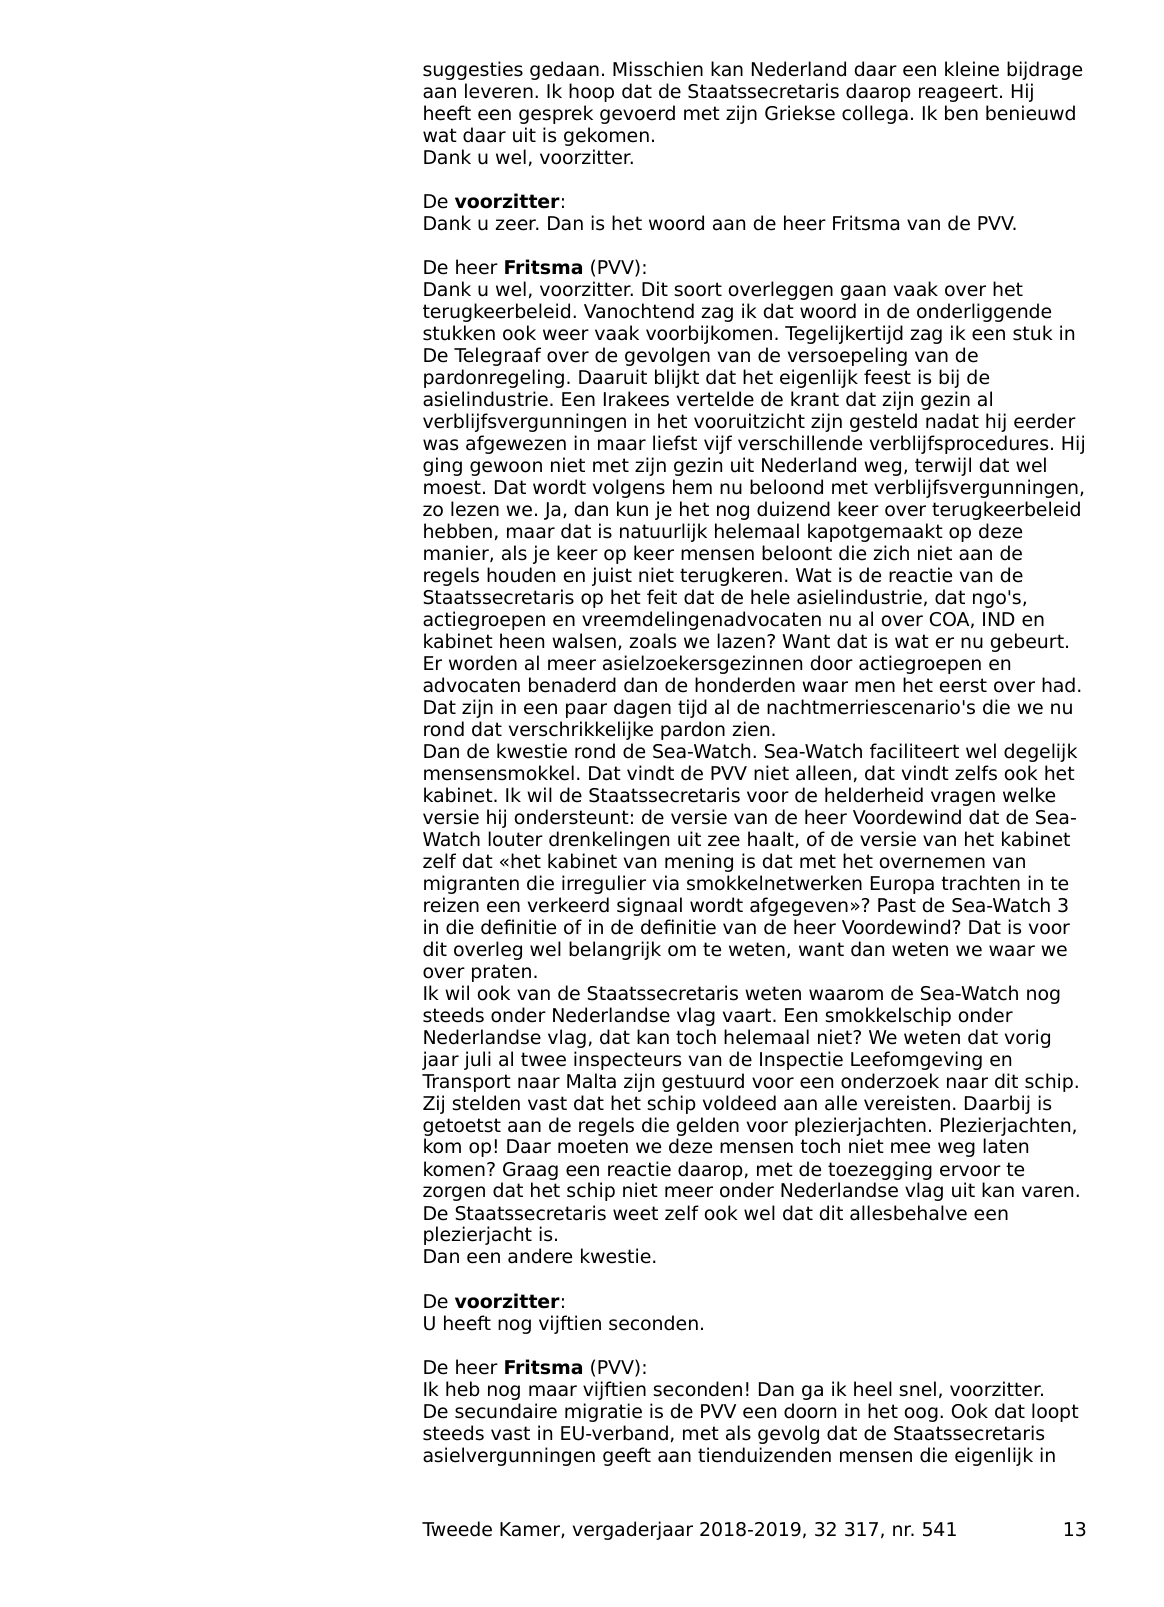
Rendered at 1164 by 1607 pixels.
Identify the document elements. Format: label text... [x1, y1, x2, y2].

text Dank u wel, voorzitter. Dit soort overleggen gaan vaak over het terugkeerbeleid. Vanochtend zag ik dat woord in de onderliggende stukken ook weer vaak voorbijkomen. Tegelijkertijd zag ik een stuk in De Telegraaf over de gevolgen van de versoepeling van de pardonregeling. Daaruit blijkt dat het eigenlijk feest is bij de asielindustrie. Een Irakees vertelde de krant dat zijn gezin al verblijfsvergunningen in het vooruitzicht zijn gesteld nadat hij eerder was afgewezen in maar liefst vijf verschillende verblijfsprocedures. Hij ging gewoon niet met zijn gezin uit Nederland weg, terwijl dat wel moest. Dat wordt volgens hem nu beloond met verblijfsvergunningen, zo lezen we. Ja, dan kun je het nog duizend keer over terugkeerbeleid hebben, maar dat is natuurlijk helemaal kapotgemaakt op deze manier, als je keer op keer mensen beloont die zich niet aan de regels houden en juist niet terugkeren. Wat is de reactie van de Staatssecretaris op het feit dat de hele asielindustrie, dat ngo's, actiegroepen en vreemdelingenadvocaten nu al over COA, IND en kabinet heen walsen, zoals we lazen? Want dat is wat er nu gebeurt. Er worden al meer asielzoekersgezinnen door actiegroepen en advocaten benaderd dan de honderden waar men het eerst over had. Dat zijn in een paar dagen tijd al de nachtmerriescenario's die we nu rond dat verschrikkelijke pardon zien. [422, 279, 1087, 741]
text De secundaire migratie is de PVV een doorn in het oog. Ook dat loopt steeds vast in EU-verband, met als gevolg dat de Staatssecretaris asielvergunningen geeft aan tienduizenden mensen die eigenlijk in [422, 1401, 1087, 1467]
text De voorzitter: [422, 1291, 1087, 1312]
text U heeft nog vijftien seconden. [422, 1312, 1087, 1334]
text De heer Fritsma (PVV): [422, 1357, 1087, 1379]
text Dank u zeer. Dan is het woord aan de heer Fritsma van de PVV. [422, 213, 1087, 235]
text Dan de kwestie rond de Sea-Watch. Sea-Watch faciliteert wel degelijk mensensmokkel. Dat vindt de PVV niet alleen, dat vindt zelfs ook het kabinet. Ik wil de Staatssecretaris voor de helderheid vragen welke versie hij ondersteunt: de versie van de heer Voordewind dat de Sea-Watch louter drenkelingen uit zee haalt, of de versie van het kabinet zelf dat «het kabinet van mening is dat met het overnemen van migranten die irregulier via smokkelnetwerken Europa trachten in te reizen een verkeerd signaal wordt afgegeven»? Past de Sea-Watch 3 in die definitie of in de definitie van de heer Voordewind? Dat is voor dit overleg wel belangrijk om te weten, want dan weten we waar we over praten. [422, 741, 1087, 983]
text Ik wil ook van de Staatssecretaris weten waarom de Sea-Watch nog steeds onder Nederlandse vlag vaart. Een smokkelschip onder Nederlandse vlag, dat kan toch helemaal niet? We weten dat vorig jaar juli al twee inspecteurs van de Inspectie Leefomgeving en Transport naar Malta zijn gestuurd voor een onderzoek naar dit schip. Zij stelden vast dat het schip voldeed aan alle vereisten. Daarbij is getoetst aan de regels die gelden voor plezierjachten. Plezierjachten, kom op! Daar moeten we deze mensen toch niet mee weg laten komen? Graag een reactie daarop, met de toezegging ervoor te zorgen dat het schip niet meer onder Nederlandse vlag uit kan varen. De Staatssecretaris weet zelf ook wel dat dit allesbehalve een plezierjacht is. [422, 983, 1087, 1246]
text De voorzitter: [422, 191, 1087, 213]
text De heer Fritsma (PVV): [422, 257, 1087, 279]
text suggesties gedaan. Misschien kan Nederland daar een kleine bijdrage aan leveren. Ik hoop dat de Staatssecretaris daarop reageert. Hij heeft een gesprek gevoerd met zijn Griekse collega. Ik ben benieuwd wat daar uit is gekomen. [422, 59, 1087, 147]
text Dank u wel, voorzitter. [422, 147, 1087, 169]
text Ik heb nog maar vijftien seconden! Dan ga ik heel snel, voorzitter. [422, 1379, 1087, 1401]
text Dan een andere kwestie. [422, 1246, 1087, 1268]
